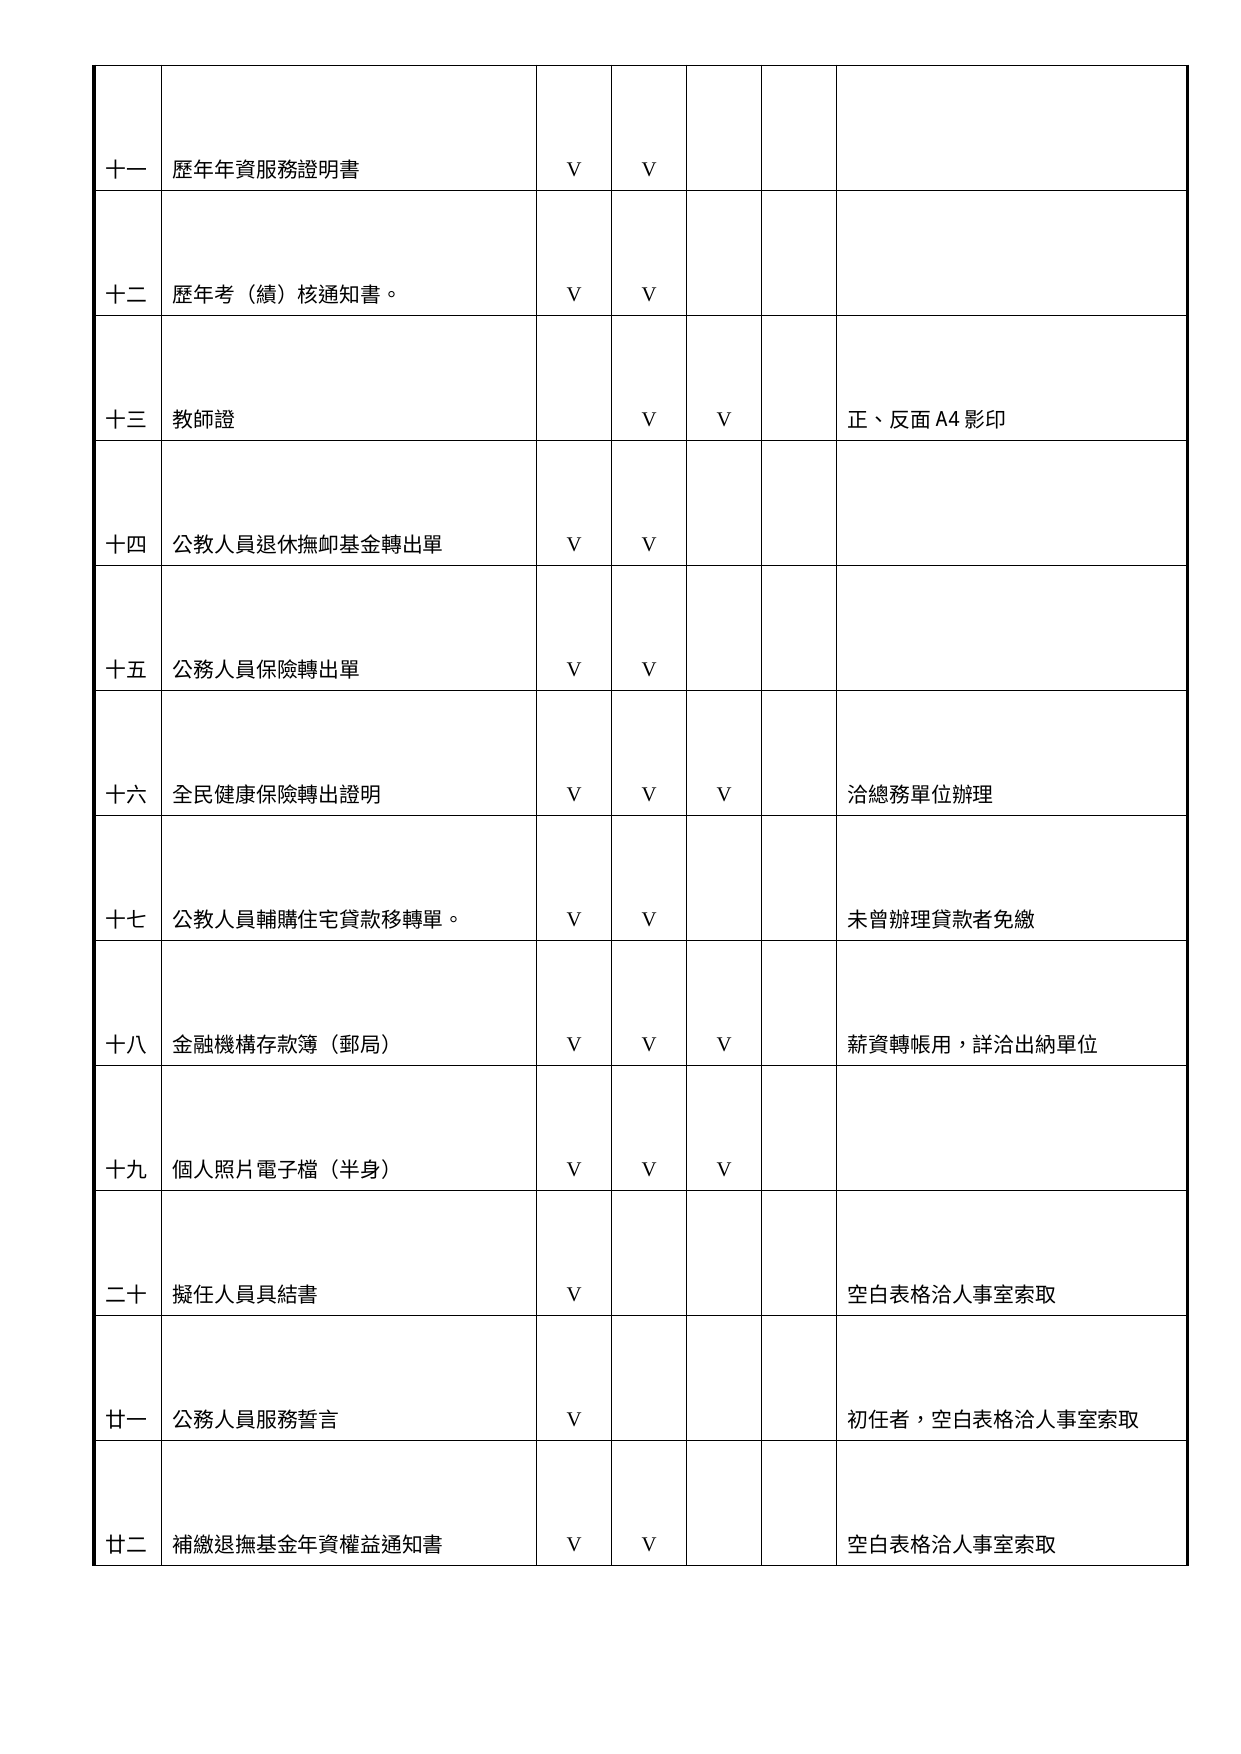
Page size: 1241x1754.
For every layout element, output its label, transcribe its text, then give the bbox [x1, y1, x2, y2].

table_cell [762, 441, 836, 564]
table_cell V [612, 1441, 686, 1564]
table_cell 十二 [96, 191, 161, 314]
table_cell [762, 941, 836, 1064]
table_cell V [537, 1441, 611, 1564]
table_cell [837, 1066, 1186, 1189]
table_cell 公務人員保險轉出單 [162, 566, 536, 689]
table_cell [762, 1441, 836, 1564]
table_cell [537, 316, 611, 439]
table_cell 公教人員退休撫卹基金轉出單 [162, 441, 536, 564]
table_cell [687, 566, 761, 689]
table_cell [762, 566, 836, 689]
table_cell V [537, 941, 611, 1064]
table_cell V [537, 691, 611, 814]
table_cell V [612, 191, 686, 314]
table_cell V [612, 691, 686, 814]
table_cell 教師證 [162, 316, 536, 439]
table_cell 個人照片電子檔（半身） [162, 1066, 536, 1189]
table_cell [687, 441, 761, 564]
table_cell V [612, 941, 686, 1064]
table_cell [837, 191, 1186, 314]
table_cell 補繳退撫基金年資權益通知書 [162, 1441, 536, 1564]
table_cell [762, 1066, 836, 1189]
table_cell V [687, 941, 761, 1064]
table_cell [687, 66, 761, 189]
table_cell [762, 1191, 836, 1314]
table_cell 十八 [96, 941, 161, 1064]
table_cell V [612, 566, 686, 689]
table_cell 廿一 [96, 1316, 161, 1439]
table_cell [837, 566, 1186, 689]
table_cell V [687, 316, 761, 439]
table_cell 歷年考（績）核通知書。 [162, 191, 536, 314]
table_cell [687, 1441, 761, 1564]
table_cell [687, 191, 761, 314]
table_cell [837, 66, 1186, 189]
table_cell [612, 1191, 686, 1314]
table_cell 空白表格洽人事室索取 [837, 1441, 1186, 1564]
table_cell 擬任人員具結書 [162, 1191, 536, 1314]
table_cell 十七 [96, 816, 161, 939]
table_cell [762, 691, 836, 814]
table_cell [762, 66, 836, 189]
table_cell [687, 1191, 761, 1314]
table_cell V [612, 1066, 686, 1189]
table_cell V [687, 691, 761, 814]
table_cell [762, 191, 836, 314]
table_cell 歷年年資服務證明書 [162, 66, 536, 189]
table_cell V [612, 316, 686, 439]
table_cell [687, 816, 761, 939]
table_cell [762, 316, 836, 439]
table_cell 廿二 [96, 1441, 161, 1564]
table_cell V [537, 191, 611, 314]
table_cell [687, 1316, 761, 1439]
table_cell 洽總務單位辦理 [837, 691, 1186, 814]
table_cell V [612, 816, 686, 939]
table_cell 金融機構存款簿（郵局） [162, 941, 536, 1064]
table_cell V [612, 441, 686, 564]
table_cell 全民健康保險轉出證明 [162, 691, 536, 814]
table_cell 十三 [96, 316, 161, 439]
table_cell 十五 [96, 566, 161, 689]
table_cell [762, 816, 836, 939]
table_cell 正、反面A4影印 [837, 316, 1186, 439]
table_cell 十一 [96, 66, 161, 189]
table_cell 初任者，空白表格洽人事室索取 [837, 1316, 1186, 1439]
table_cell [762, 1316, 836, 1439]
table_cell V [537, 1066, 611, 1189]
table_cell 十六 [96, 691, 161, 814]
table_cell 十四 [96, 441, 161, 564]
table_cell [612, 1316, 686, 1439]
table_cell 公務人員服務誓言 [162, 1316, 536, 1439]
table_cell 十九 [96, 1066, 161, 1189]
table_cell V [537, 566, 611, 689]
table_cell V [612, 66, 686, 189]
table_cell 公教人員輔購住宅貸款移轉單。 [162, 816, 536, 939]
table_cell V [687, 1066, 761, 1189]
table_cell V [537, 66, 611, 189]
table_cell V [537, 441, 611, 564]
table_cell 未曾辦理貸款者免繳 [837, 816, 1186, 939]
table_cell V [537, 1191, 611, 1314]
table_cell V [537, 1316, 611, 1439]
table_cell 二十 [96, 1191, 161, 1314]
table_cell 空白表格洽人事室索取 [837, 1191, 1186, 1314]
table_cell 薪資轉帳用，詳洽出納單位 [837, 941, 1186, 1064]
table_cell V [537, 816, 611, 939]
table_cell [837, 441, 1186, 564]
